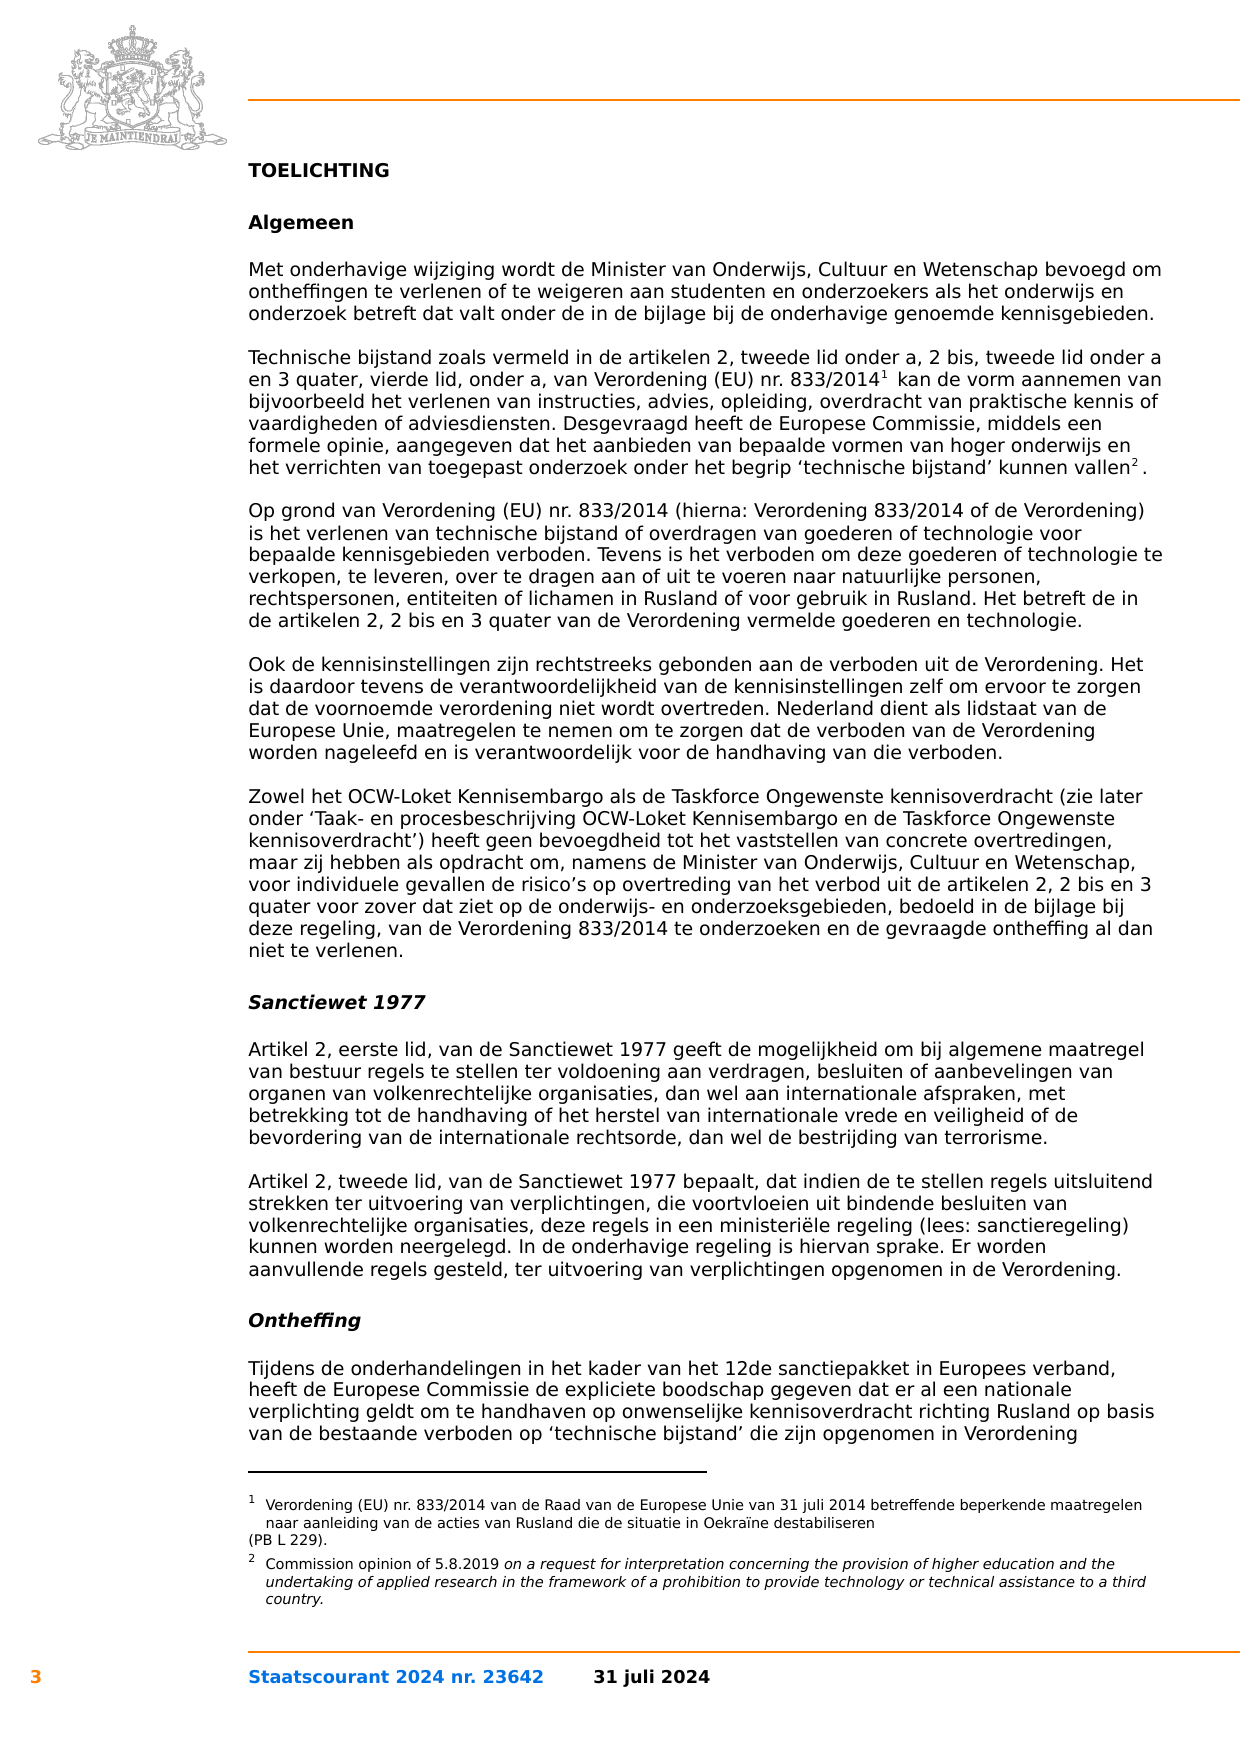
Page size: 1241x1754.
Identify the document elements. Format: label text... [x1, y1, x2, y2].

text Tijdens de onderhandelingen in het kader van het 12de sanctiepakket in Europees verband, heeft de Europese Commissie de expliciete boodschap gegeven dat er al een nationale verplichting geldt om te handhaven op onwenselijke kennisoverdracht richting Rusland op basis van de bestaande verboden op ‘technische bijstand’ die zijn opgenomen in Verordening [248, 1357, 1163, 1445]
subtitle Sanctiewet 1977 [248, 992, 1163, 1014]
text Verordening (EU) nr. 833/2014 van de Raad van de Europese Unie van 31 juli 2014 betreffende beperkende maatregelen naar aanleiding van de acties van Rusland die de situatie in Oekraïne destabiliseren [248, 1493, 1163, 1532]
text Zowel het OCW-Loket Kennisembargo als de Taskforce Ongewenste kennisoverdracht (zie later onder ‘Taak- en procesbeschrijving OCW-Loket Kennisembargo en de Taskforce Ongewenste kennisoverdracht’) heeft geen bevoegdheid tot het vaststellen van concrete overtredingen, maar zij hebben als opdracht om, namens de Minister van Onderwijs, Cultuur en Wetenschap, voor individuele gevallen de risico’s op overtreding van het verbod uit de artikelen 2, 2 bis en 3 quater voor zover dat ziet op de onderwijs- en onderzoeksgebieden, bedoeld in de bijlage bij deze regeling, van de Verordening 833/2014 te onderzoeken en de gevraagde ontheffing al dan niet te verlenen. [248, 786, 1163, 962]
subtitle TOELICHTING [248, 160, 1163, 182]
text Met onderhavige wijziging wordt de Minister van Onderwijs, Cultuur en Wetenschap bevoegd om ontheffingen te verlenen of te weigeren aan studenten en onderzoekers als het onderwijs en onderzoek betreft dat valt onder de in de bijlage bij de onderhavige genoemde kennisgebieden. [248, 259, 1163, 325]
text Commission opinion of 5.8.2019 on a request for interpretation concerning the provision of higher education and the undertaking of applied research in the framework of a prohibition to provide technology or technical assistance to a third country. [248, 1552, 1163, 1608]
text Technische bijstand zoals vermeld in de artikelen 2, tweede lid onder a, 2 bis, tweede lid onder a en 3 quater, vierde lid, onder a, van Verordening (EU) nr. 833/2014 kan de vorm aannemen van bijvoorbeeld het verlenen van instructies, advies, opleiding, overdracht van praktische kennis of vaardigheden of adviesdiensten. Desgevraagd heeft de Europese Commissie, middels een formele opinie, aangegeven dat het aanbieden van bepaalde vormen van hoger onderwijs en het verrichten van toegepast onderzoek onder het begrip ‘technische bijstand’ kunnen vallen. [248, 347, 1163, 478]
text Artikel 2, eerste lid, van de Sanctiewet 1977 geeft de mogelijkheid om bij algemene maatregel van bestuur regels te stellen ter voldoening aan verdragen, besluiten of aanbevelingen van organen van volkenrechtelijke organisaties, dan wel aan internationale afspraken, met betrekking tot de handhaving of het herstel van internationale vrede en veiligheid of de bevordering van de internationale rechtsorde, dan wel de bestrijding van terrorisme. [248, 1039, 1163, 1149]
subtitle Ontheffing [248, 1310, 1163, 1332]
picture [38, 25, 227, 150]
subtitle Algemeen [248, 212, 1163, 234]
text Artikel 2, tweede lid, van de Sanctiewet 1977 bepaalt, dat indien de te stellen regels uitsluitend strekken ter uitvoering van verplichtingen, die voortvloeien uit bindende besluiten van volkenrechtelijke organisaties, deze regels in een ministeriële regeling (lees: sanctieregeling) kunnen worden neergelegd. In de onderhavige regeling is hiervan sprake. Er worden aanvullende regels gesteld, ter uitvoering van verplichtingen opgenomen in de Verordening. [248, 1171, 1163, 1280]
text Ook de kennisinstellingen zijn rechtstreeks gebonden aan de verboden uit de Verordening. Het is daardoor tevens de verantwoordelijkheid van de kennisinstellingen zelf om ervoor te zorgen dat de voornoemde verordening niet wordt overtreden. Nederland dient als lidstaat van de Europese Unie, maatregelen te nemen om te zorgen dat de verboden van de Verordening worden nageleefd en is verantwoordelijk voor de handhaving van die verboden. [248, 654, 1163, 764]
text Op grond van Verordening (EU) nr. 833/2014 (hierna: Verordening 833/2014 of de Verordening) is het verlenen van technische bijstand of overdragen van goederen of technologie voor bepaalde kennisgebieden verboden. Tevens is het verboden om deze goederen of technologie te verkopen, te leveren, over te dragen aan of uit te voeren naar natuurlijke personen, rechtspersonen, entiteiten of lichamen in Rusland of voor gebruik in Rusland. Het betreft de in de artikelen 2, 2 bis en 3 quater van de Verordening vermelde goederen en technologie. [248, 500, 1163, 632]
text (PB L 229). [248, 1532, 1163, 1549]
